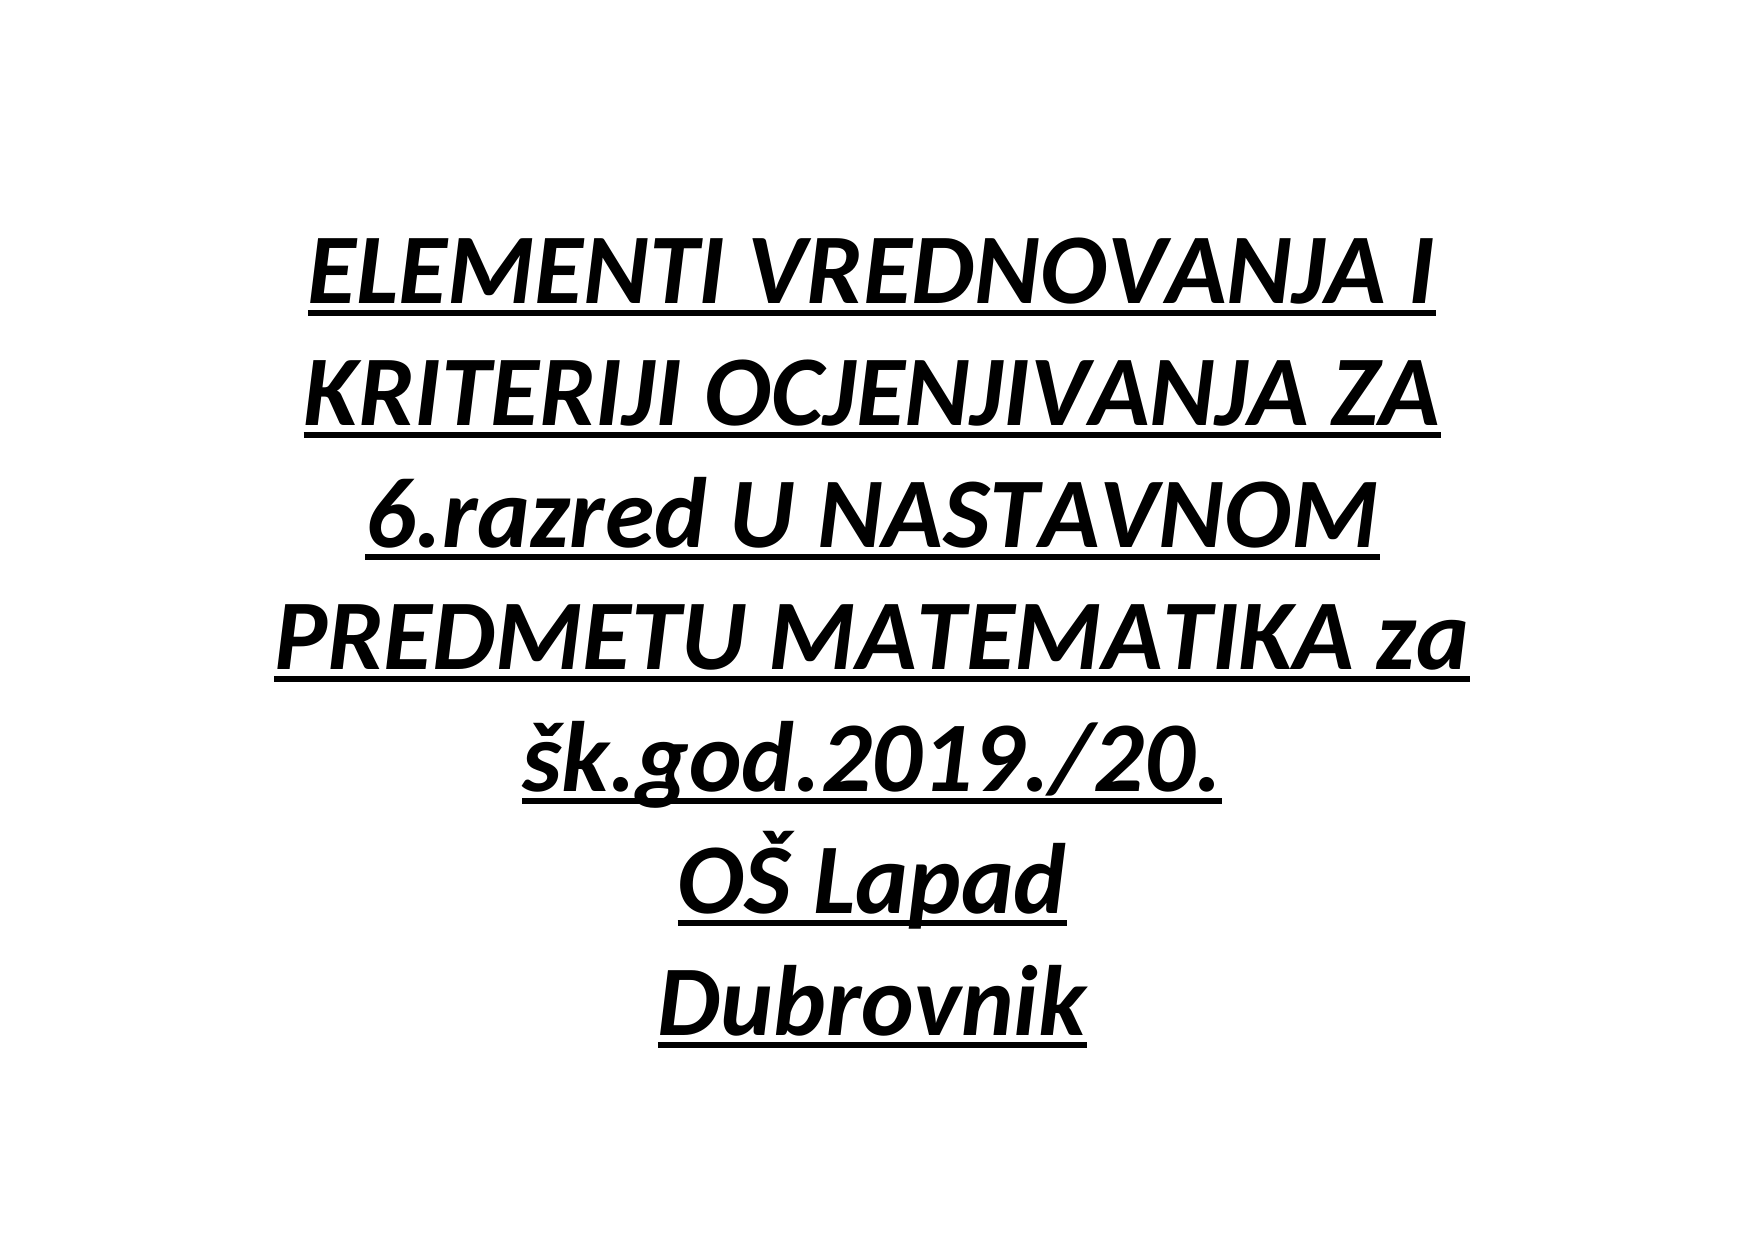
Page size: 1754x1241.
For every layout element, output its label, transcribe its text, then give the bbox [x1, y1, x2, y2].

text Dubrovnik [148, 938, 1606, 1061]
text OŠ Lapad [148, 816, 1606, 938]
text ELEMENTI VREDNOVANJA I KRITERIJI OCJENJIVANJA ZA 6.razred U NASTAVNOM PREDMETU MATEMATIKA za šk.god.2019./20. [148, 206, 1606, 816]
